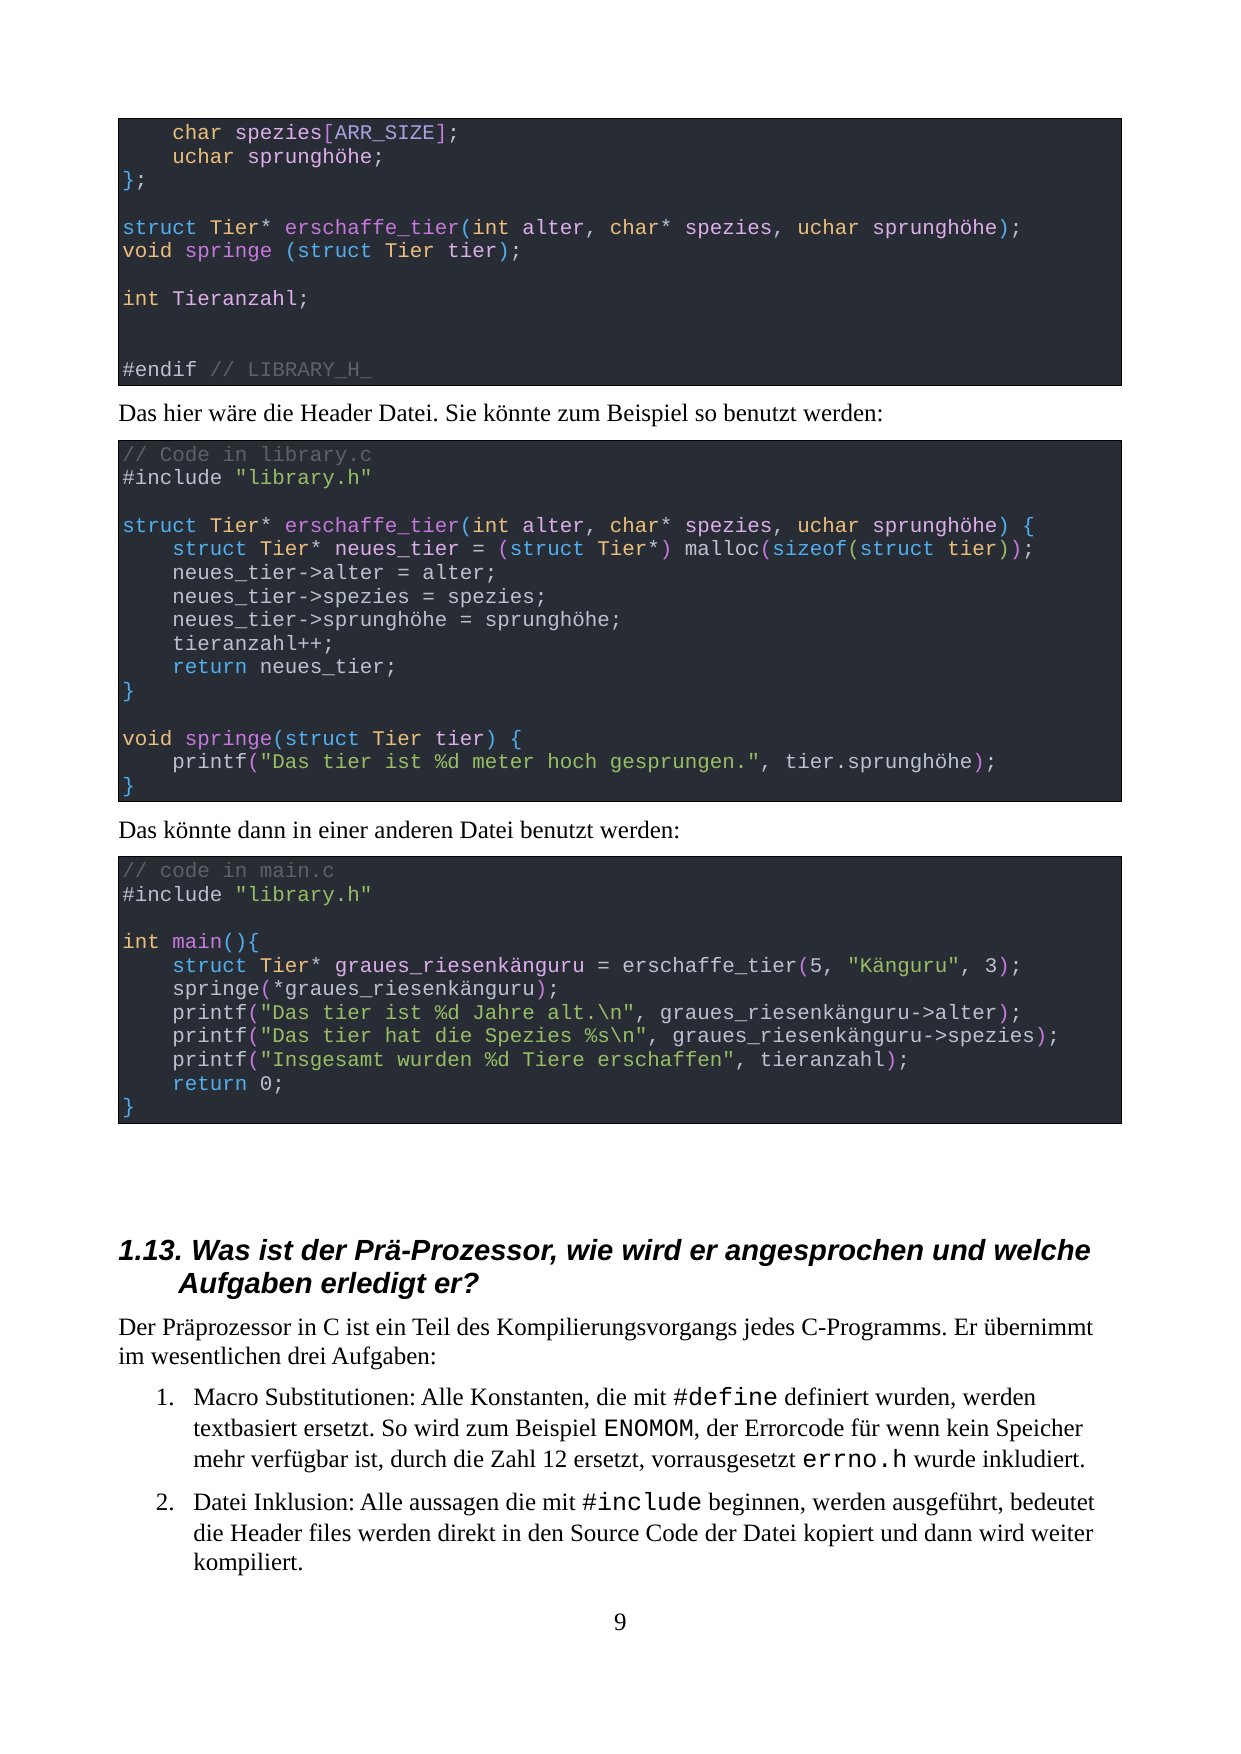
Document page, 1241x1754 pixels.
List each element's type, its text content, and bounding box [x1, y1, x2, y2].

text int main(){ [119, 927, 1121, 951]
text } [119, 676, 1121, 700]
text tieranzahl++; [119, 629, 1121, 653]
text // Code in library.c [119, 441, 1121, 463]
text return neues_tier; [119, 653, 1121, 676]
text struct Tier* graues_riesenkänguru = erschaffe_tier(5, "Känguru", 3); [119, 951, 1121, 974]
text neues_tier->alter = alter; [119, 558, 1121, 582]
text } [119, 771, 1121, 801]
text #endif // LIBRARY_H_ [119, 354, 1121, 385]
text neues_tier->spezies = spezies; [119, 582, 1121, 605]
text uchar sprunghöhe; [119, 142, 1121, 165]
list Datei Inklusion: Alle aussagen die mit #include beginnen, werden ausgeführt, bedeutet die Header files werden direkt in den Source Code der Datei kopiert und dann wird weiter kompiliert. [156, 1487, 1122, 1575]
text int Tieranzahl; [119, 284, 1121, 307]
text springe(*graues_riesenkänguru); [119, 974, 1121, 998]
text printf("Das tier hat die Spezies %s\n", graues_riesenkänguru->spezies); [119, 1022, 1121, 1045]
text struct Tier* neues_tier = (struct Tier*) malloc(sizeof(struct tier)); [119, 534, 1121, 558]
text #include "library.h" [119, 463, 1121, 487]
text Das könnte dann in einer anderen Datei benutzt werden: [118, 815, 1122, 843]
text }; [119, 165, 1121, 189]
text neues_tier->sprunghöhe = sprunghöhe; [119, 605, 1121, 629]
list Macro Substitutionen: Alle Konstanten, die mit #define definiert wurden, werden textbasiert ersetzt. So wird zum Beispiel ENOMOM, der Errorcode für wenn kein Speicher mehr verfügbar ist, durch die Zahl 12 ersetzt, vorrausgesetzt errno.h wurde inkludiert. [156, 1382, 1122, 1474]
text Das hier wäre die Header Datei. Sie könnte zum Beispiel so benutzt werden: [118, 398, 1122, 427]
text char spezies[ARR_SIZE]; [119, 119, 1121, 142]
text struct Tier* erschaffe_tier(int alter, char* spezies, uchar sprunghöhe) { [119, 511, 1121, 534]
text return 0; [119, 1069, 1121, 1092]
text // code in main.c [119, 857, 1121, 880]
subtitle Was ist der Prä-Prozessor, wie wird er angesprochen und welche Aufgaben erledigt er? [118, 1232, 1122, 1299]
text } [119, 1092, 1121, 1123]
text void springe (struct Tier tier); [119, 236, 1121, 260]
text Der Präprozessor in C ist ein Teil des Kompilierungsvorgangs jedes C-Programms. Er übernimmt im wesentlichen drei Aufgaben: [118, 1312, 1122, 1369]
text printf("Insgesamt wurden %d Tiere erschaffen", tieranzahl); [119, 1045, 1121, 1069]
text printf("Das tier ist %d meter hoch gesprungen.", tier.sprunghöhe); [119, 747, 1121, 771]
text printf("Das tier ist %d Jahre alt.\n", graues_riesenkänguru->alter); [119, 998, 1121, 1022]
text void springe(struct Tier tier) { [119, 723, 1121, 747]
text struct Tier* erschaffe_tier(int alter, char* spezies, uchar sprunghöhe); [119, 213, 1121, 236]
text #include "library.h" [119, 880, 1121, 903]
